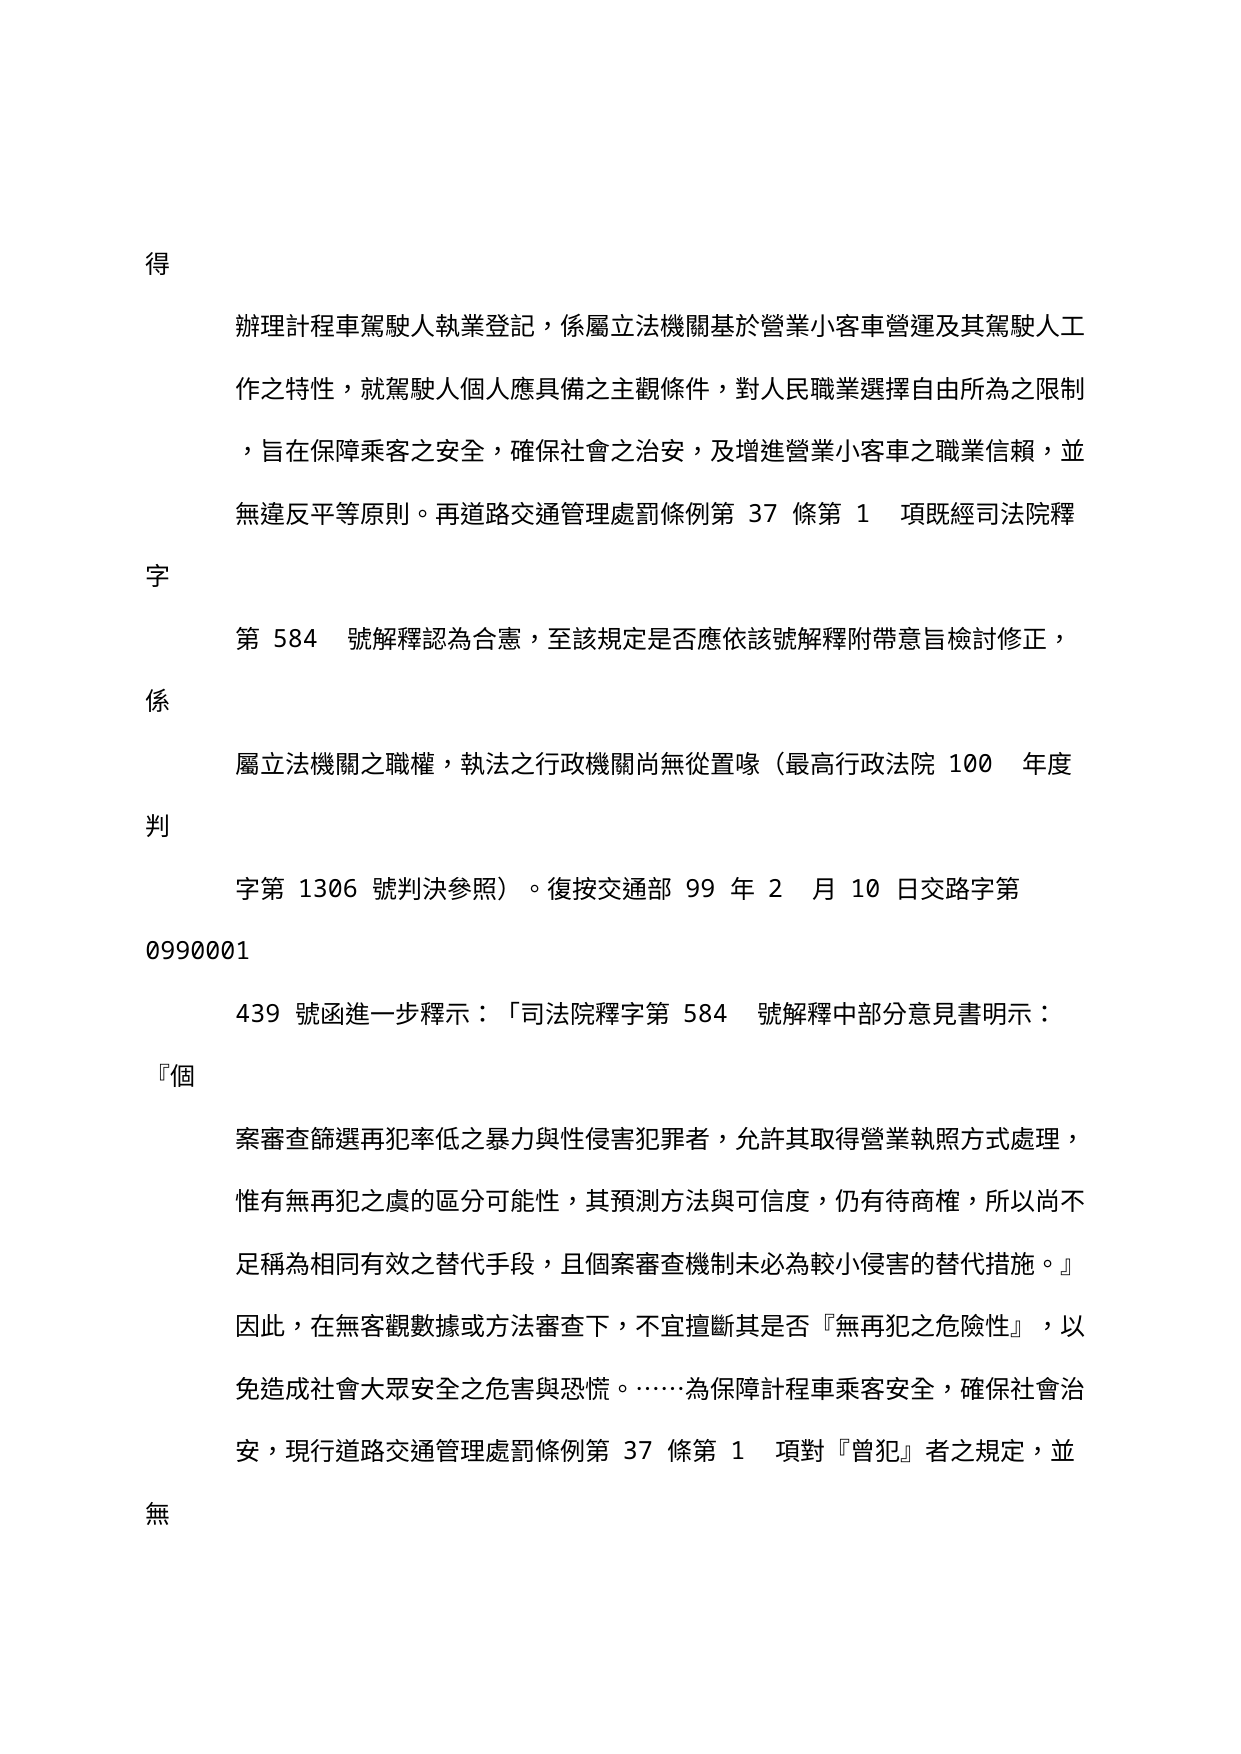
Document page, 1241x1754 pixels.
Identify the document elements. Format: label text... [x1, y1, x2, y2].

table_cell 得 辦理計程車駕駛人執業登記，係屬立法機關基於營業小客車營運及其駕駛人工 作之特性，就駕駛人個人應具備之主觀條件，對人民職業選擇自由所為之限制 ，旨在保障乘客之安全，確保社會之治安，及增進營業小客車之職業信賴，並 無違反平等原則。再道路交通管理處罰條例第 37 條第 1 項既經司法院釋字 第 584 號解釋認為合憲，至該規定是否應依該號解釋附帶意旨檢討修正，係 屬立法機關之職權，執法之行政機關尚無從置喙（最高行政法院 100 年度判 字第 1306 號判決參照）。復按交通部 99 年 2 月 10 日交路字第 0990001 439 號函進一步釋示：「司法院釋字第 584 號解釋中部分意見書明示：『個 案審查篩選再犯率低之暴力與性侵害犯罪者，允許其取得營業執照方式處理， 惟有無再犯之虞的區分可能性，其預測方法與可信度，仍有待商榷，所以尚不 足稱為相同有效之替代手段，且個案審查機制未必為較小侵害的替代措施。』 因此，在無客觀數據或方法審查下，不宜擅斷其是否『無再犯之危險性』，以 免造成社會大眾安全之危害與恐慌。……為保障計程車乘客安全，確保社會治 安，現行道路交通管理處罰條例第 37 條第 1 項對『曾犯』者之規定，並無 [144, 158, 1097, 1535]
